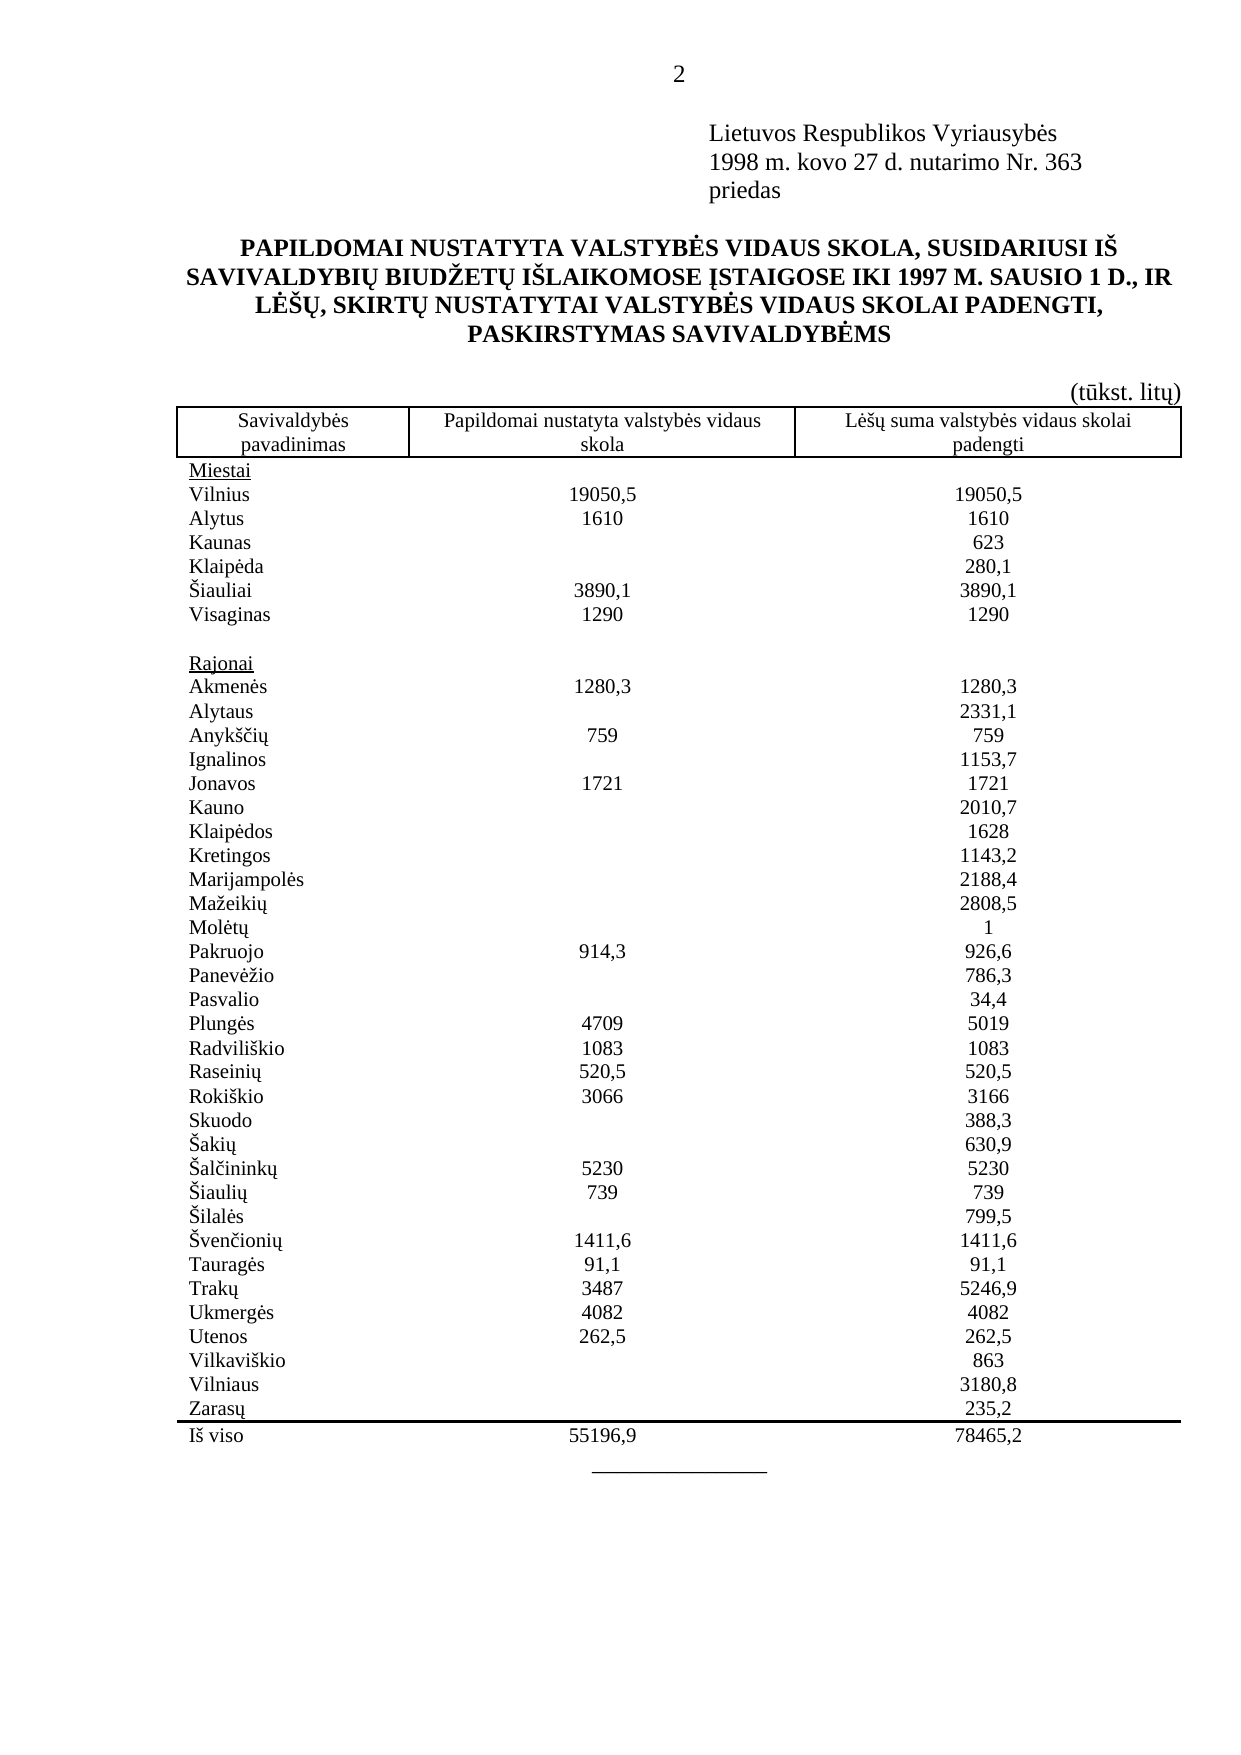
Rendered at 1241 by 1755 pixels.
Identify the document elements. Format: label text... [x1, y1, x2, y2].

table_cell [795, 650, 1181, 674]
table_cell 235,2 [795, 1396, 1181, 1420]
table_cell 5019 [795, 1011, 1181, 1035]
text Lietuvos Respublikos Vyriausybės [177, 118, 1181, 147]
table_cell Klaipėda [177, 554, 409, 578]
table_cell Trakų [177, 1276, 409, 1300]
table_cell Mažeikių [177, 891, 409, 915]
table_cell [409, 1108, 795, 1132]
table_cell [409, 915, 795, 939]
table_cell 19050,5 [795, 482, 1181, 506]
table_cell 55196,9 [409, 1423, 795, 1447]
table_cell 5230 [409, 1156, 795, 1180]
table_cell 2331,1 [795, 699, 1181, 723]
table_cell Kauno [177, 795, 409, 819]
table_cell [409, 650, 795, 674]
table_cell Vilniaus [177, 1372, 409, 1396]
table_cell [409, 867, 795, 891]
table_cell 863 [795, 1348, 1181, 1372]
table_cell Klaipėdos [177, 819, 409, 843]
table_cell Šakių [177, 1132, 409, 1156]
table_cell 1280,3 [795, 675, 1181, 698]
table_cell 262,5 [795, 1324, 1181, 1348]
table_cell 1411,6 [795, 1228, 1181, 1252]
table_cell 2808,5 [795, 891, 1181, 915]
table_cell 91,1 [409, 1252, 795, 1276]
table_cell 5246,9 [795, 1276, 1181, 1300]
text (tūkst. litų) [177, 377, 1181, 406]
table_cell 1290 [795, 602, 1181, 626]
table_header Lėšų suma valstybės vidaus skolai padengti [796, 408, 1180, 456]
table_cell Akmenės [177, 675, 409, 698]
table_header Papildomai nustatyta valstybės vidaus skola [410, 408, 794, 456]
table_cell 5230 [795, 1156, 1181, 1180]
table_cell 1083 [409, 1035, 795, 1059]
table_cell [409, 891, 795, 915]
table_cell 2188,4 [795, 867, 1181, 891]
table_cell [409, 1372, 795, 1396]
table_cell [409, 554, 795, 578]
table_cell 1721 [409, 771, 795, 795]
table_cell Ukmergės [177, 1300, 409, 1324]
table_cell Zarasų [177, 1396, 409, 1420]
table_cell [409, 1132, 795, 1156]
table_cell [409, 1396, 795, 1420]
table_cell 759 [795, 723, 1181, 747]
table_cell 799,5 [795, 1204, 1181, 1228]
table_cell 520,5 [409, 1060, 795, 1083]
table_cell 1628 [795, 819, 1181, 843]
table_cell [409, 795, 795, 819]
table_cell 91,1 [795, 1252, 1181, 1276]
table_cell 3890,1 [409, 578, 795, 602]
table_cell Kretingos [177, 843, 409, 867]
table_cell Molėtų [177, 915, 409, 939]
table_cell Pakruojo [177, 939, 409, 963]
table_cell [409, 1204, 795, 1228]
table_cell 1290 [409, 602, 795, 626]
table_cell Raseinių [177, 1060, 409, 1083]
table_cell Vilnius [177, 482, 409, 506]
table_cell [409, 843, 795, 867]
table_cell [409, 963, 795, 987]
table_cell 3487 [409, 1276, 795, 1300]
text 1998 m. kovo 27 d. nutarimo Nr. 363 [177, 147, 1181, 176]
table_cell Miestai [177, 458, 409, 482]
table_cell 262,5 [409, 1324, 795, 1348]
table_cell [409, 1348, 795, 1372]
table_cell 1143,2 [795, 843, 1181, 867]
table_cell 3890,1 [795, 578, 1181, 602]
table_cell 4709 [409, 1011, 795, 1035]
table_cell Visaginas [177, 602, 409, 626]
table_cell 3180,8 [795, 1372, 1181, 1396]
table_cell 388,3 [795, 1108, 1181, 1132]
table_cell Plungės [177, 1011, 409, 1035]
table_cell 1083 [795, 1035, 1181, 1059]
table_cell 1610 [409, 506, 795, 530]
table_cell 34,4 [795, 987, 1181, 1011]
table_cell 2010,7 [795, 795, 1181, 819]
table_cell Alytaus [177, 699, 409, 723]
table_cell [409, 530, 795, 554]
text ______________ [177, 1447, 1181, 1475]
table_cell [409, 747, 795, 771]
table_cell Šalčininkų [177, 1156, 409, 1180]
table_cell [177, 626, 409, 650]
table_cell 280,1 [795, 554, 1181, 578]
table_cell Vilkaviškio [177, 1348, 409, 1372]
table_cell Šiauliai [177, 578, 409, 602]
table_cell 623 [795, 530, 1181, 554]
table_cell 1610 [795, 506, 1181, 530]
table_cell Tauragės [177, 1252, 409, 1276]
table_cell Jonavos [177, 771, 409, 795]
table_cell Šilalės [177, 1204, 409, 1228]
table_cell Rokiškio [177, 1084, 409, 1108]
table_cell Rajonai [177, 650, 409, 674]
table_cell 520,5 [795, 1060, 1181, 1083]
table_cell 1 [795, 915, 1181, 939]
table_cell Pasvalio [177, 987, 409, 1011]
table_cell 78465,2 [795, 1423, 1181, 1447]
table_cell 739 [795, 1180, 1181, 1204]
table_cell 3066 [409, 1084, 795, 1108]
table_cell 914,3 [409, 939, 795, 963]
table_cell Skuodo [177, 1108, 409, 1132]
text PAPILDOMAI NUSTATYTA VALSTYBĖS VIDAUS SKOLA, SUSIDARIUSI IŠ SAVIVALDYBIŲ BIUDŽETŲ IŠLAIKOMOSE ĮSTAIGOSE IKI 1997 M. SAUSIO 1 D., IR LĖŠŲ, SKIRTŲ NUSTATYTAI VALSTYBĖS VIDAUS SKOLAI PADENGTI, PASKIRSTYMAS SAVIVALDYBĖMS [177, 233, 1181, 348]
table_cell 19050,5 [409, 482, 795, 506]
table_header Savivaldybės pavadinimas [178, 408, 408, 456]
table_cell [795, 626, 1181, 650]
table_cell Utenos [177, 1324, 409, 1348]
table_cell 926,6 [795, 939, 1181, 963]
table_cell Šiaulių [177, 1180, 409, 1204]
table_cell [409, 626, 795, 650]
table_cell 630,9 [795, 1132, 1181, 1156]
table_cell [795, 458, 1181, 482]
table_cell 1280,3 [409, 675, 795, 698]
text priedas [177, 176, 1181, 204]
table_cell Radviliškio [177, 1035, 409, 1059]
table_cell Ignalinos [177, 747, 409, 771]
table_cell 759 [409, 723, 795, 747]
table_cell Švenčionių [177, 1228, 409, 1252]
table_cell [409, 987, 795, 1011]
table_cell 3166 [795, 1084, 1181, 1108]
table_cell Kaunas [177, 530, 409, 554]
table_cell Alytus [177, 506, 409, 530]
table_cell 739 [409, 1180, 795, 1204]
table_cell Panevėžio [177, 963, 409, 987]
table_cell Anykščių [177, 723, 409, 747]
table_cell 786,3 [795, 963, 1181, 987]
table_cell Iš viso [177, 1423, 409, 1447]
table_cell [409, 819, 795, 843]
table_cell [409, 458, 795, 482]
table_cell 1411,6 [409, 1228, 795, 1252]
table_cell 1153,7 [795, 747, 1181, 771]
table_cell [409, 699, 795, 723]
table_cell 1721 [795, 771, 1181, 795]
table_cell 4082 [409, 1300, 795, 1324]
table_cell 4082 [795, 1300, 1181, 1324]
table_cell Marijampolės [177, 867, 409, 891]
